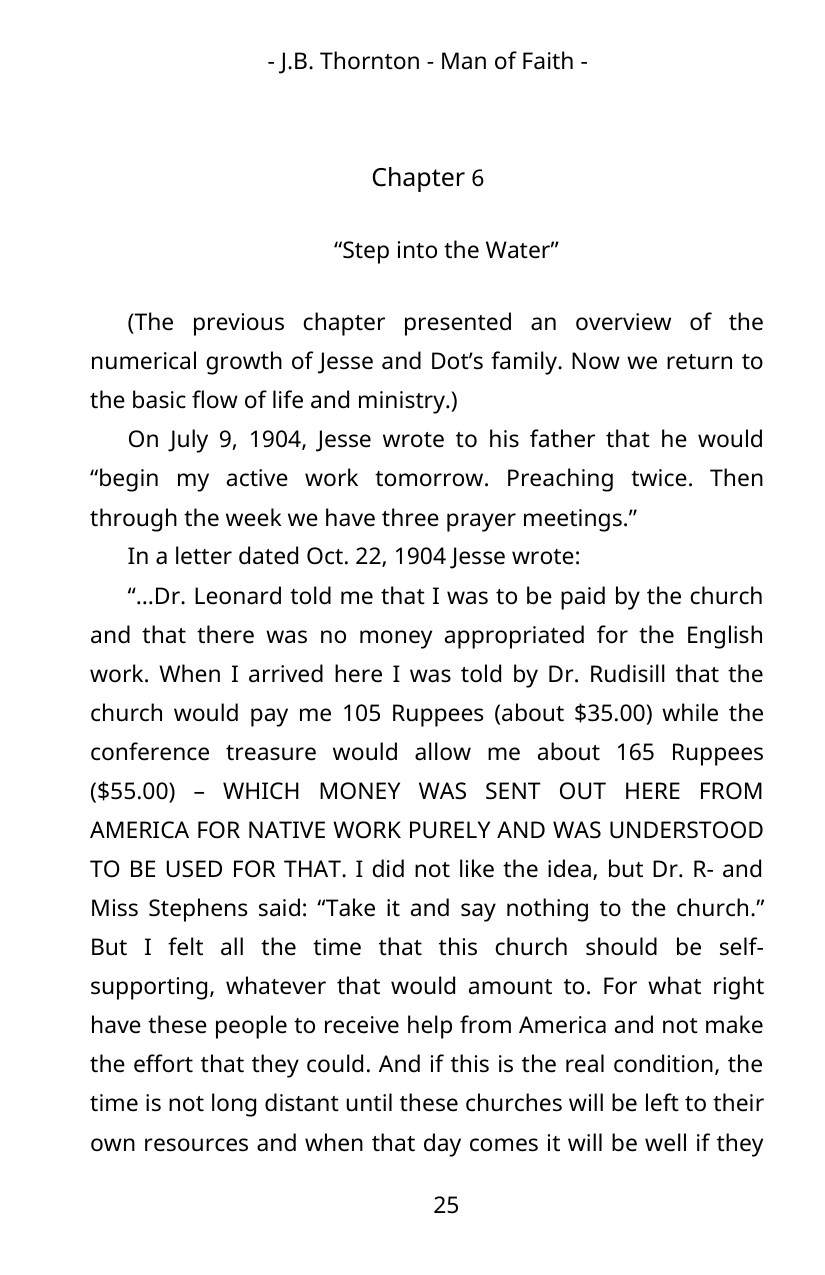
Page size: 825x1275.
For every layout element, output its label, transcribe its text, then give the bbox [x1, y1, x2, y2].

text In a letter dated Oct. 22, 1904 Jesse wrote: [90, 541, 765, 572]
text On July 9, 1904, Jesse wrote to his father that he would “begin my active work tomorrow. Preaching twice. Then through the week we have three prayer meetings.” [90, 423, 765, 533]
text “…Dr. Leonard told me that I was to be paid by the church and that there was no money appropriated for the English work. When I arrived here I was told by Dr. Rudisill that the church would pay me 105 Ruppees (about $35.00) while the conference treasure would allow me about 165 Ruppees ($55.00) – WHICH MONEY WAS SENT OUT HERE FROM AMERICA FOR NATIVE WORK PURELY AND WAS UNDERSTOOD TO BE USED FOR THAT. I did not like the idea, but Dr. R- and Miss Stephens said: “Take it and say nothing to the church.” But I felt all the time that this church should be self-supporting, whatever that would amount to. For what right have these people to receive help from America and not make the effort that they could. And if this is the real condition, the time is not long distant until these churches will be left to their own resources and when that day comes it will be well if they [90, 579, 765, 1158]
text “Step into the Water” [90, 234, 765, 266]
text (The previous chapter presented an overview of the numerical growth of Jesse and Dot’s family. Now we return to the basic flow of life and ministry.) [90, 306, 765, 416]
text Chapter 6 [90, 159, 765, 193]
